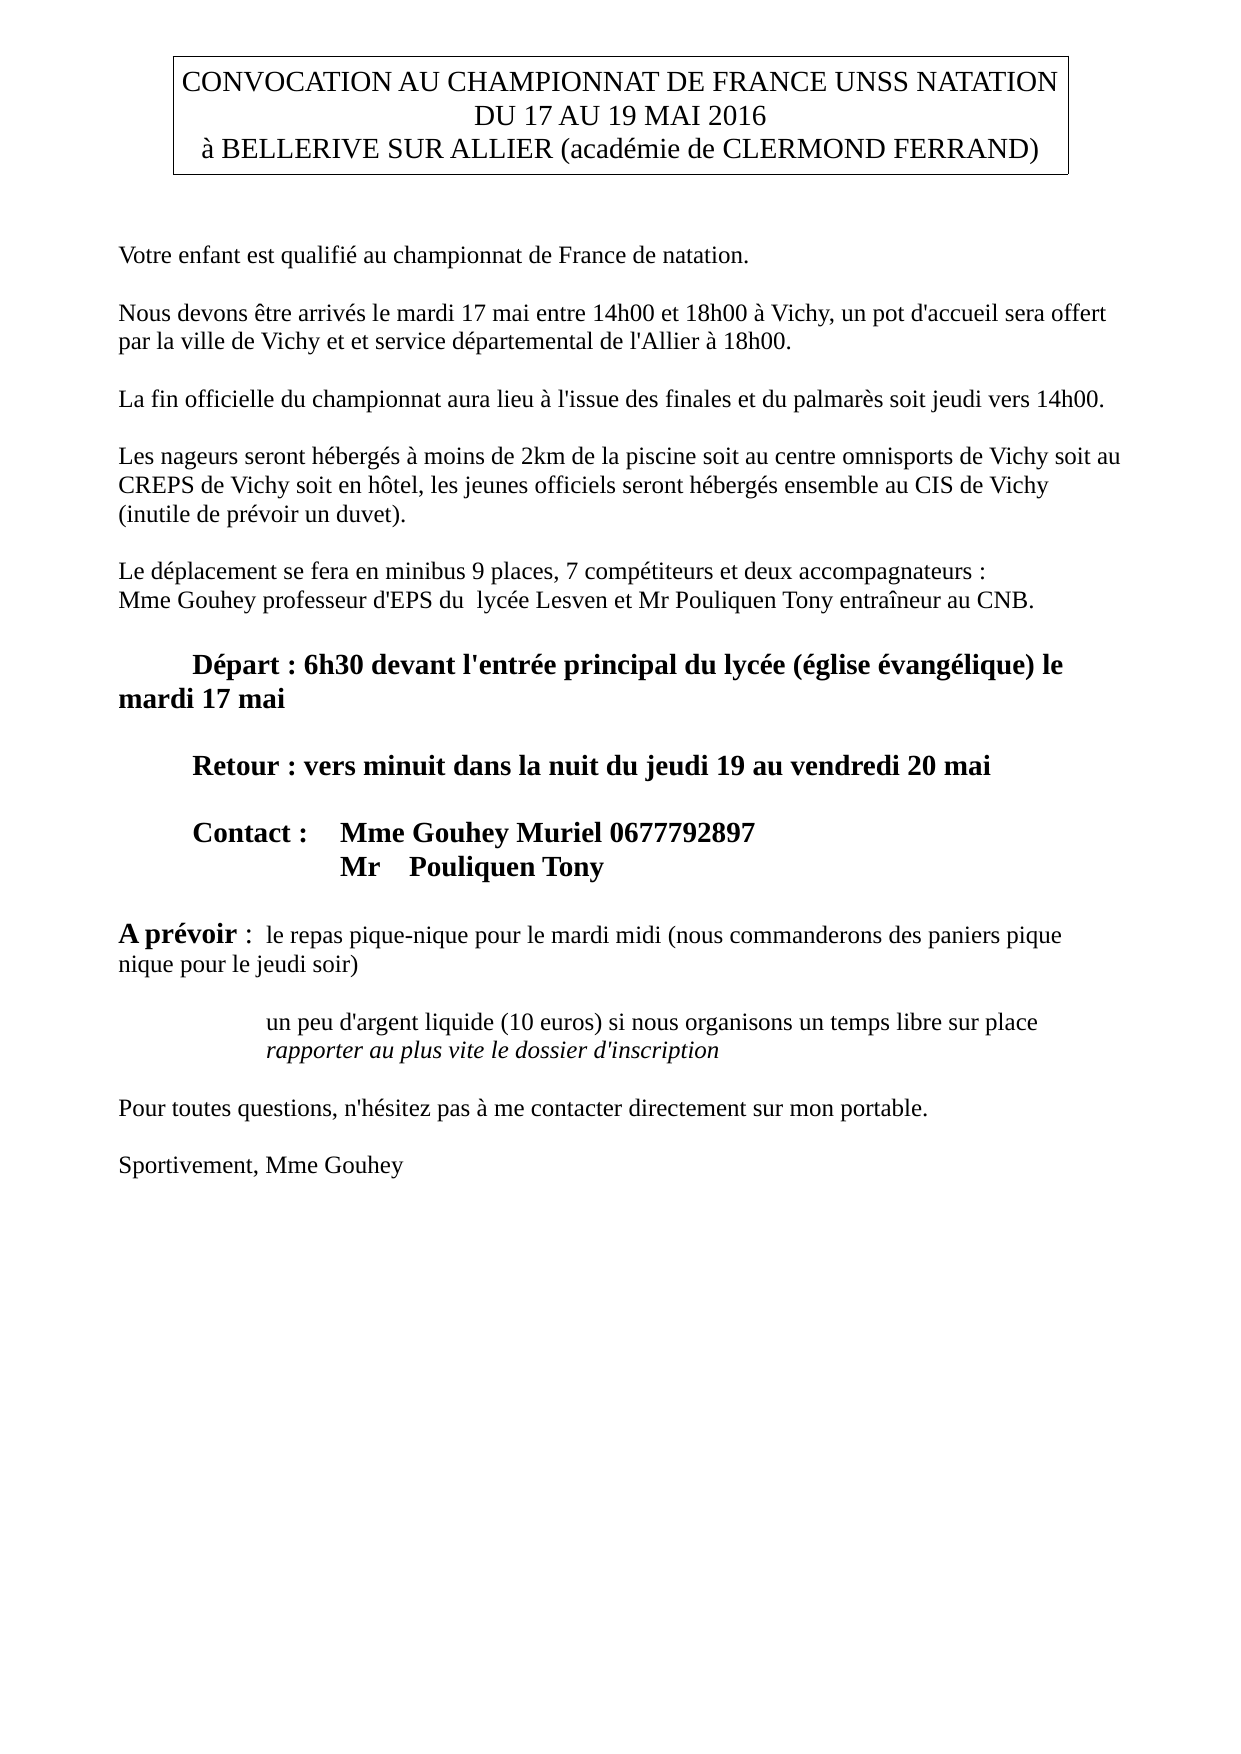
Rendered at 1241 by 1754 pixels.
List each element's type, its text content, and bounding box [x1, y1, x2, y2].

text Nous devons être arrivés le mardi 17 mai entre 14h00 et 18h00 à Vichy, un pot d'accueil sera offert par la ville de Vichy et et service départemental de l'Allier à 18h00. [118, 298, 1122, 355]
text La fin officielle du championnat aura lieu à l'issue des finales et du palmarès soit jeudi vers 14h00. [118, 384, 1122, 413]
text Le déplacement se fera en minibus 9 places, 7 compétiteurs et deux accompagnateurs : [118, 556, 1122, 585]
text A prévoir : le repas pique-nique pour le mardi midi (nous commanderons des paniers pique nique pour le jeudi soir) [118, 916, 1122, 978]
text Votre enfant est qualifié au championnat de France de natation. [118, 240, 1122, 269]
text rapporter au plus vite le dossier d'inscription [118, 1036, 1122, 1064]
text DU 17 AU 19 MAI 2016 [182, 98, 1059, 132]
text Pour toutes questions, n'hésitez pas à me contacter directement sur mon portable. [118, 1093, 1122, 1122]
text un peu d'argent liquide (10 euros) si nous organisons un temps libre sur place [118, 1007, 1122, 1036]
text Les nageurs seront hébergés à moins de 2km de la piscine soit au centre omnisports de Vichy soit au CREPS de Vichy soit en hôtel, les jeunes officiels seront hébergés ensemble au CIS de Vichy (inutile de prévoir un duvet). [118, 441, 1122, 528]
text Contact : Mme Gouhey Muriel 0677792897 [118, 815, 1122, 849]
text Mme Gouhey professeur d'EPS du lycée Lesven et Mr Pouliquen Tony entraîneur au CNB. [118, 585, 1122, 614]
text Sportivement, Mme Gouhey [118, 1151, 1122, 1179]
text Retour : vers minuit dans la nuit du jeudi 19 au vendredi 20 mai [118, 748, 1122, 782]
text Mr Pouliquen Tony [118, 849, 1122, 882]
text à BELLERIVE SUR ALLIER (académie de CLERMOND FERRAND) [182, 132, 1059, 165]
text Départ : 6h30 devant l'entrée principal du lycée (église évangélique) le mardi 17 mai [118, 647, 1122, 714]
text CONVOCATION AU CHAMPIONNAT DE FRANCE UNSS NATATION [182, 64, 1059, 98]
